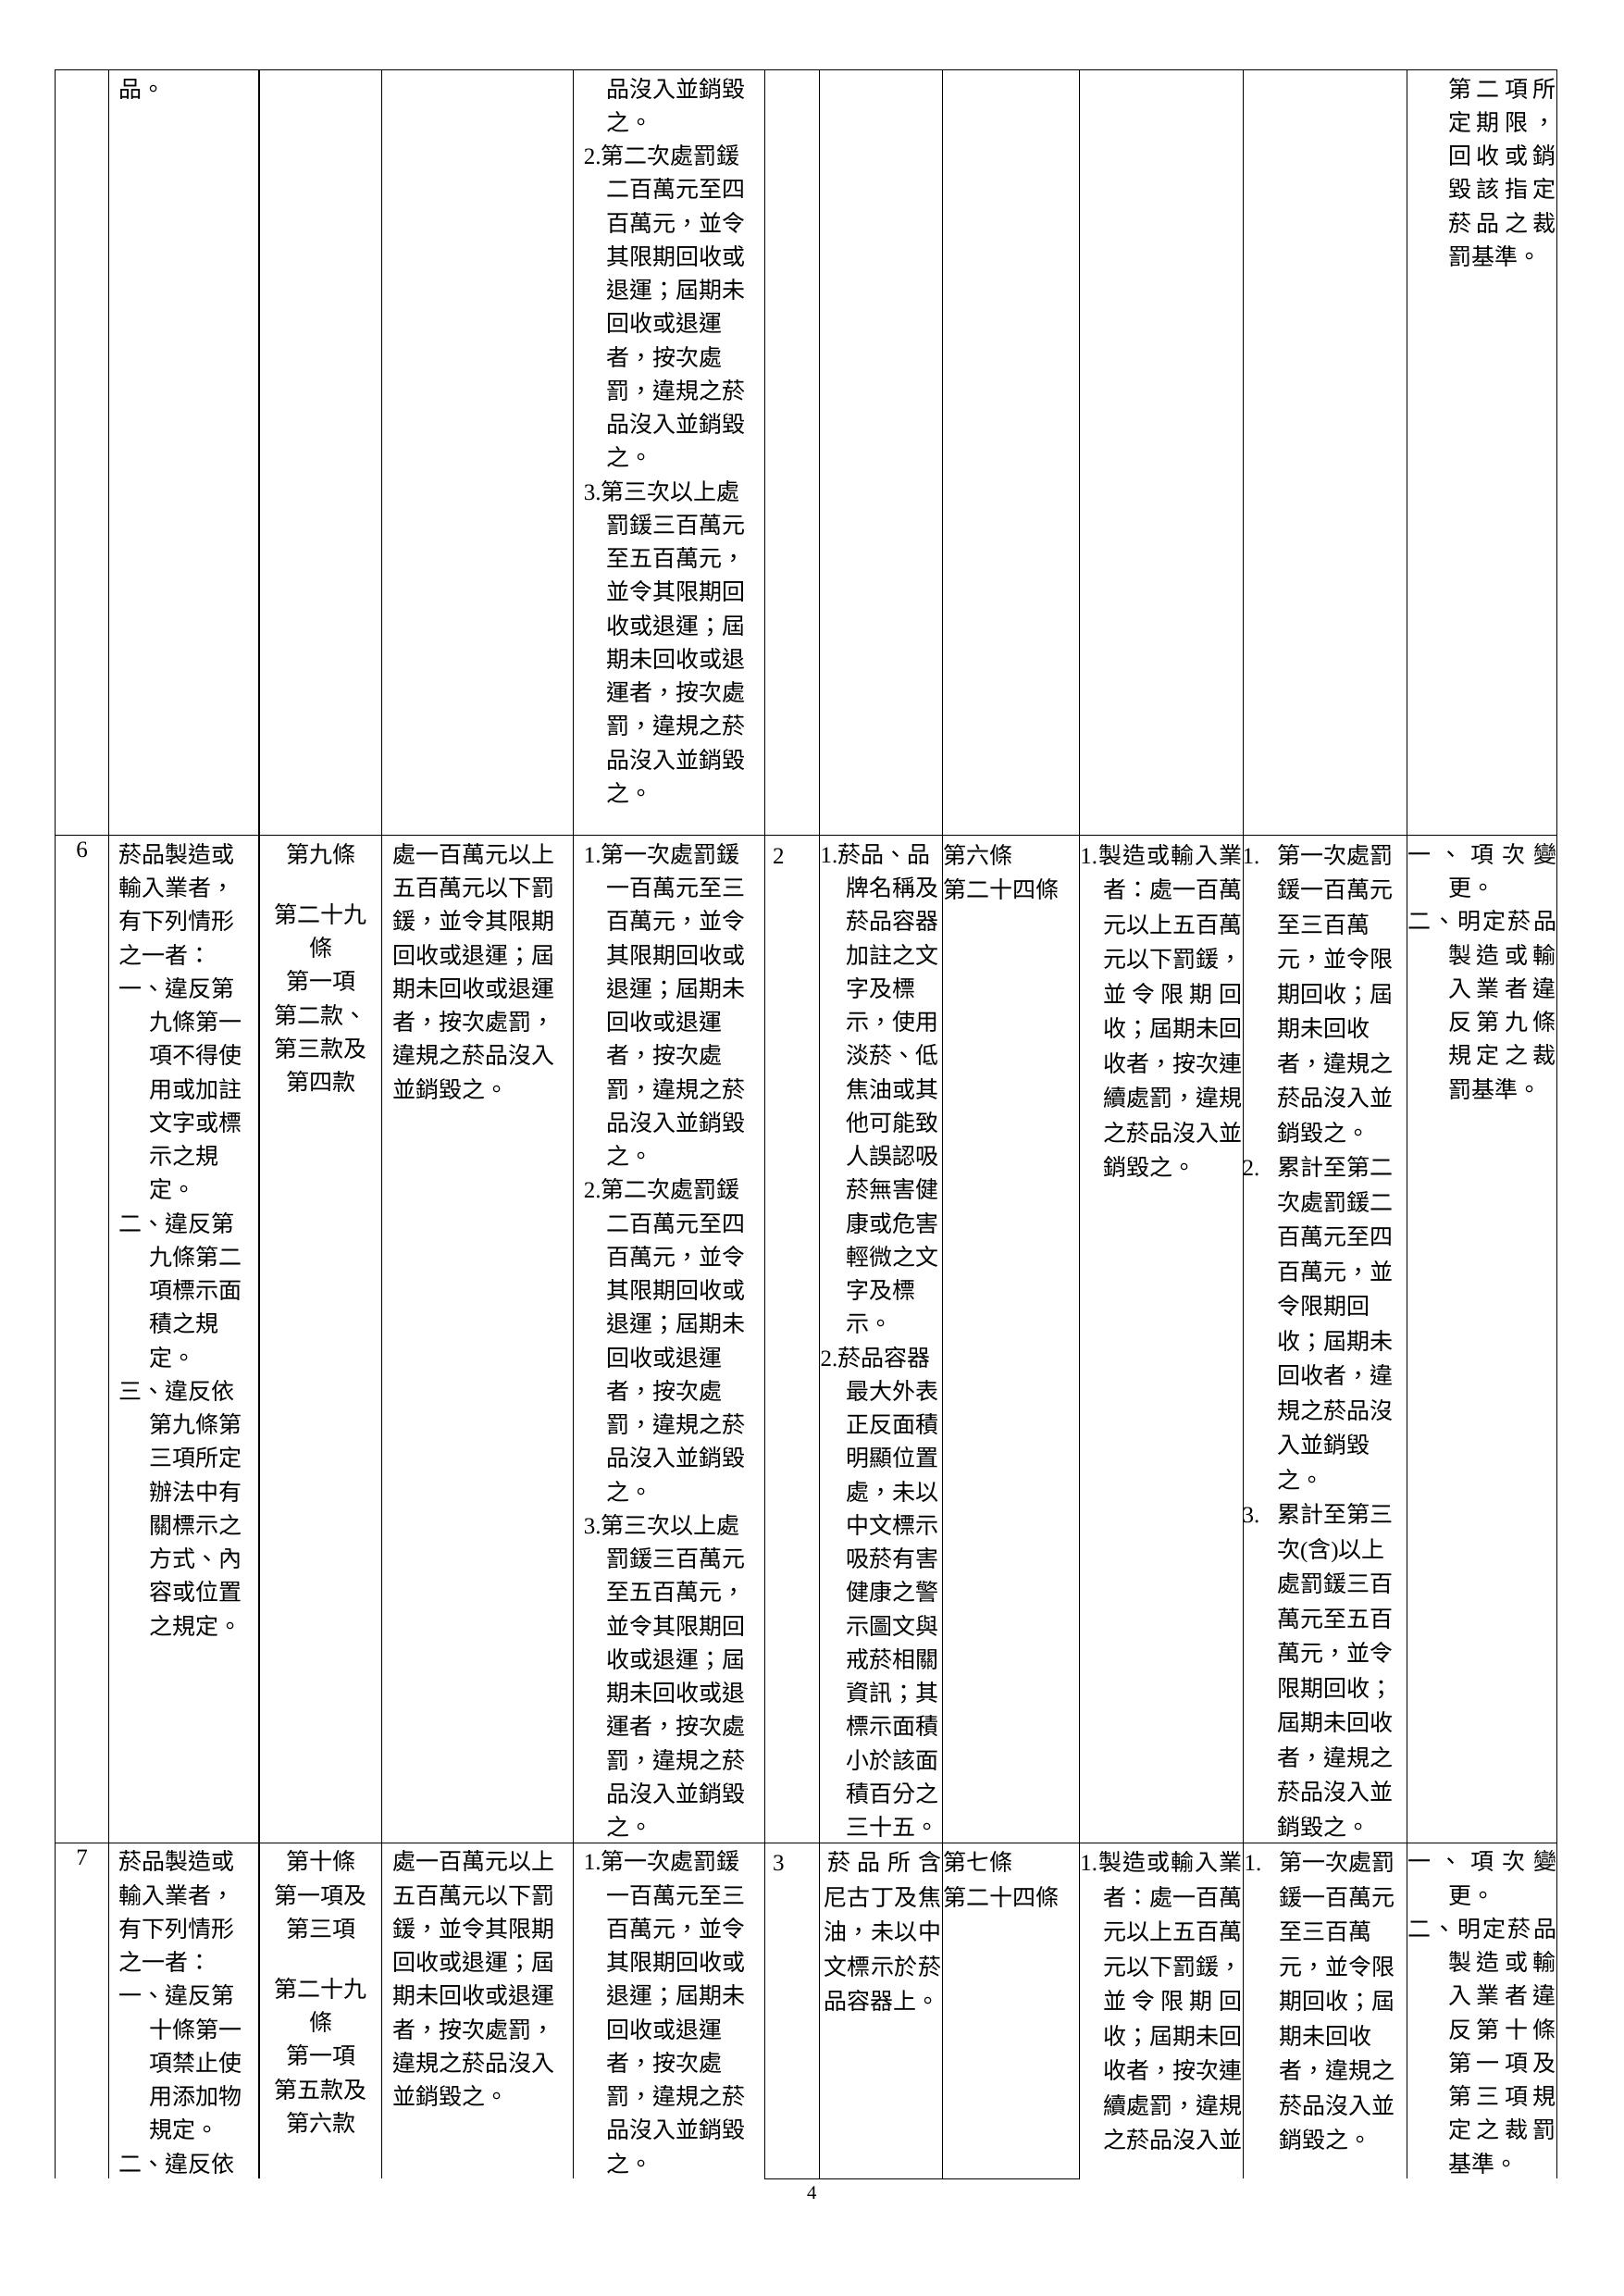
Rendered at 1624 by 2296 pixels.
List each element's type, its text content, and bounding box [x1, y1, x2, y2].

table_cell 第七條 第二十四條 [943, 1843, 1079, 2178]
table_cell 第二項所定期限，回收或銷毀該指定菸品之裁罰基準。 [1407, 70, 1556, 835]
table_cell [260, 70, 381, 835]
table_cell 第一次處罰鍰一百萬元至三百萬元，並令限期回收；屆期未回收者，違規之菸品沒入並銷毀之。 累計至第二次處罰鍰二百萬元至四百萬元，並令限期回收；屆期未回收者，違規之菸品沒入並銷毀之。 累計至第三次(含)以上處罰鍰三百萬元至五百萬元，並令限期回收；屆期未回收者，違規之菸品沒入並銷毀之。 [1244, 836, 1407, 1843]
table_cell 3 [765, 1843, 819, 2178]
table_cell 一、項次變更。 二、明定菸品製造或輸入業者違反第十條第一項及第三項規定之裁罰基準。 [1407, 1843, 1556, 2178]
table_cell [943, 70, 1079, 835]
table_cell 處一百萬元以上五百萬元以下罰鍰，並令其限期回收或退運；屆期未回收或退運者，按次處罰，違規之菸品沒入並銷毀之。 [382, 1843, 573, 2178]
table_cell [382, 70, 573, 835]
table_cell 菸品製造或輸入業者，有下列情形之一者： 一、違反第十條第一項禁止使用添加物規定。 二、違反依 [109, 1843, 258, 2178]
table_cell [765, 70, 819, 835]
table_cell 2 [765, 836, 819, 1843]
table_cell 第九條 第二十九條 第一項 第二款、第三款及第四款 [260, 836, 381, 1843]
table_cell 一、項次變更。 二、明定菸品製造或輸入業者違反第九條規定之裁罰基準。 [1407, 836, 1556, 1843]
table_cell 品。 [109, 70, 258, 835]
table_cell 1.第一次處罰鍰一百萬元至三百萬元，並令其限期回收或退運；屆期未回收或退運者，按次處罰，違規之菸品沒入並銷毀之。 2.第二次處罰鍰二百萬元至四百萬元，並令其限期回收或退運；屆期未回收或退運者，按次處罰，違規之菸品沒入並銷毀之。 3.第三次以上處罰鍰三百萬元至五百萬元，並令其限期回收或退運；屆期未回收或退運者，按次處罰，違規之菸品沒入並銷毀之。 [574, 836, 764, 1843]
table_cell [56, 70, 108, 835]
table_cell 第六條 第二十四條 [943, 836, 1079, 1843]
table_cell 1.菸品、品牌名稱及菸品容器加註之文字及標示，使用淡菸、低焦油或其他可能致人誤認吸菸無害健康或危害輕微之文字及標示。 2.菸品容器最大外表正反面積明顯位置處，未以中文標示吸菸有害健康之警示圖文與戒菸相關資訊；其標示面積小於該面積百分之三十五。 [820, 836, 942, 1843]
table_cell 7 [56, 1843, 108, 2178]
table_cell 6 [56, 836, 108, 1843]
table_cell 第十條 第一項及 第三項 第二十九條 第一項 第五款及第六款 [260, 1843, 381, 2178]
table_cell 第一次處罰鍰一百萬元至三百萬元，並令限期回收；屆期未回收者，違規之菸品沒入並銷毀之。 累計至第二次處罰鍰二百萬元至四百萬元，並令限期回收；屆期未回收者，違規之菸品沒入並銷毀之。 累計至第三次(含)以上處罰鍰三百萬元至五百萬元，並令限期回收；屆期未回收者，違規之菸品沒入並銷毀之。 [1244, 1843, 1407, 2178]
table_cell [820, 70, 942, 835]
table_cell 菸品製造或輸入業者，有下列情形之一者： 一、違反第九條第一項不得使用或加註文字或標示之規定。 二、違反第九條第二項標示面積之規定。 三、違反依第九條第三項所定辦法中有關標示之方式、內容或位置之規定。 [109, 836, 258, 1843]
table_cell 處一百萬元以上五百萬元以下罰鍰，並令其限期回收或退運；屆期未回收或退運者，按次處罰，違規之菸品沒入並銷毀之。 [382, 836, 573, 1843]
table_cell 1.製造或輸入業者：處一百萬元以上五百萬元以下罰鍰，並令限期回收；屆期未回收者，按次連續處罰，違規之菸品沒入並 [1080, 1843, 1243, 2178]
table_cell [1080, 70, 1243, 835]
table_cell 1.製造或輸入業者：處一百萬元以上五百萬元以下罰鍰，並令限期回收；屆期未回收者，按次連續處罰，違規之菸品沒入並銷毀之。 [1080, 836, 1243, 1843]
table_cell 1.第一次處罰鍰一百萬元至三百萬元，並令其限期回收或退運；屆期未回收或退運者，按次處罰，違規之菸品沒入並銷毀之。 [574, 1843, 764, 2178]
table_cell 菸品所含尼古丁及焦油，未以中文標示於菸品容器上。 [820, 1843, 942, 2178]
table_cell [1244, 70, 1407, 835]
table_cell 品沒入並銷毀之。 2.第二次處罰鍰二百萬元至四百萬元，並令其限期回收或退運；屆期未回收或退運者，按次處罰，違規之菸品沒入並銷毀之。 3.第三次以上處罰鍰三百萬元至五百萬元，並令其限期回收或退運；屆期未回收或退運者，按次處罰，違規之菸品沒入並銷毀之。 [574, 70, 764, 835]
